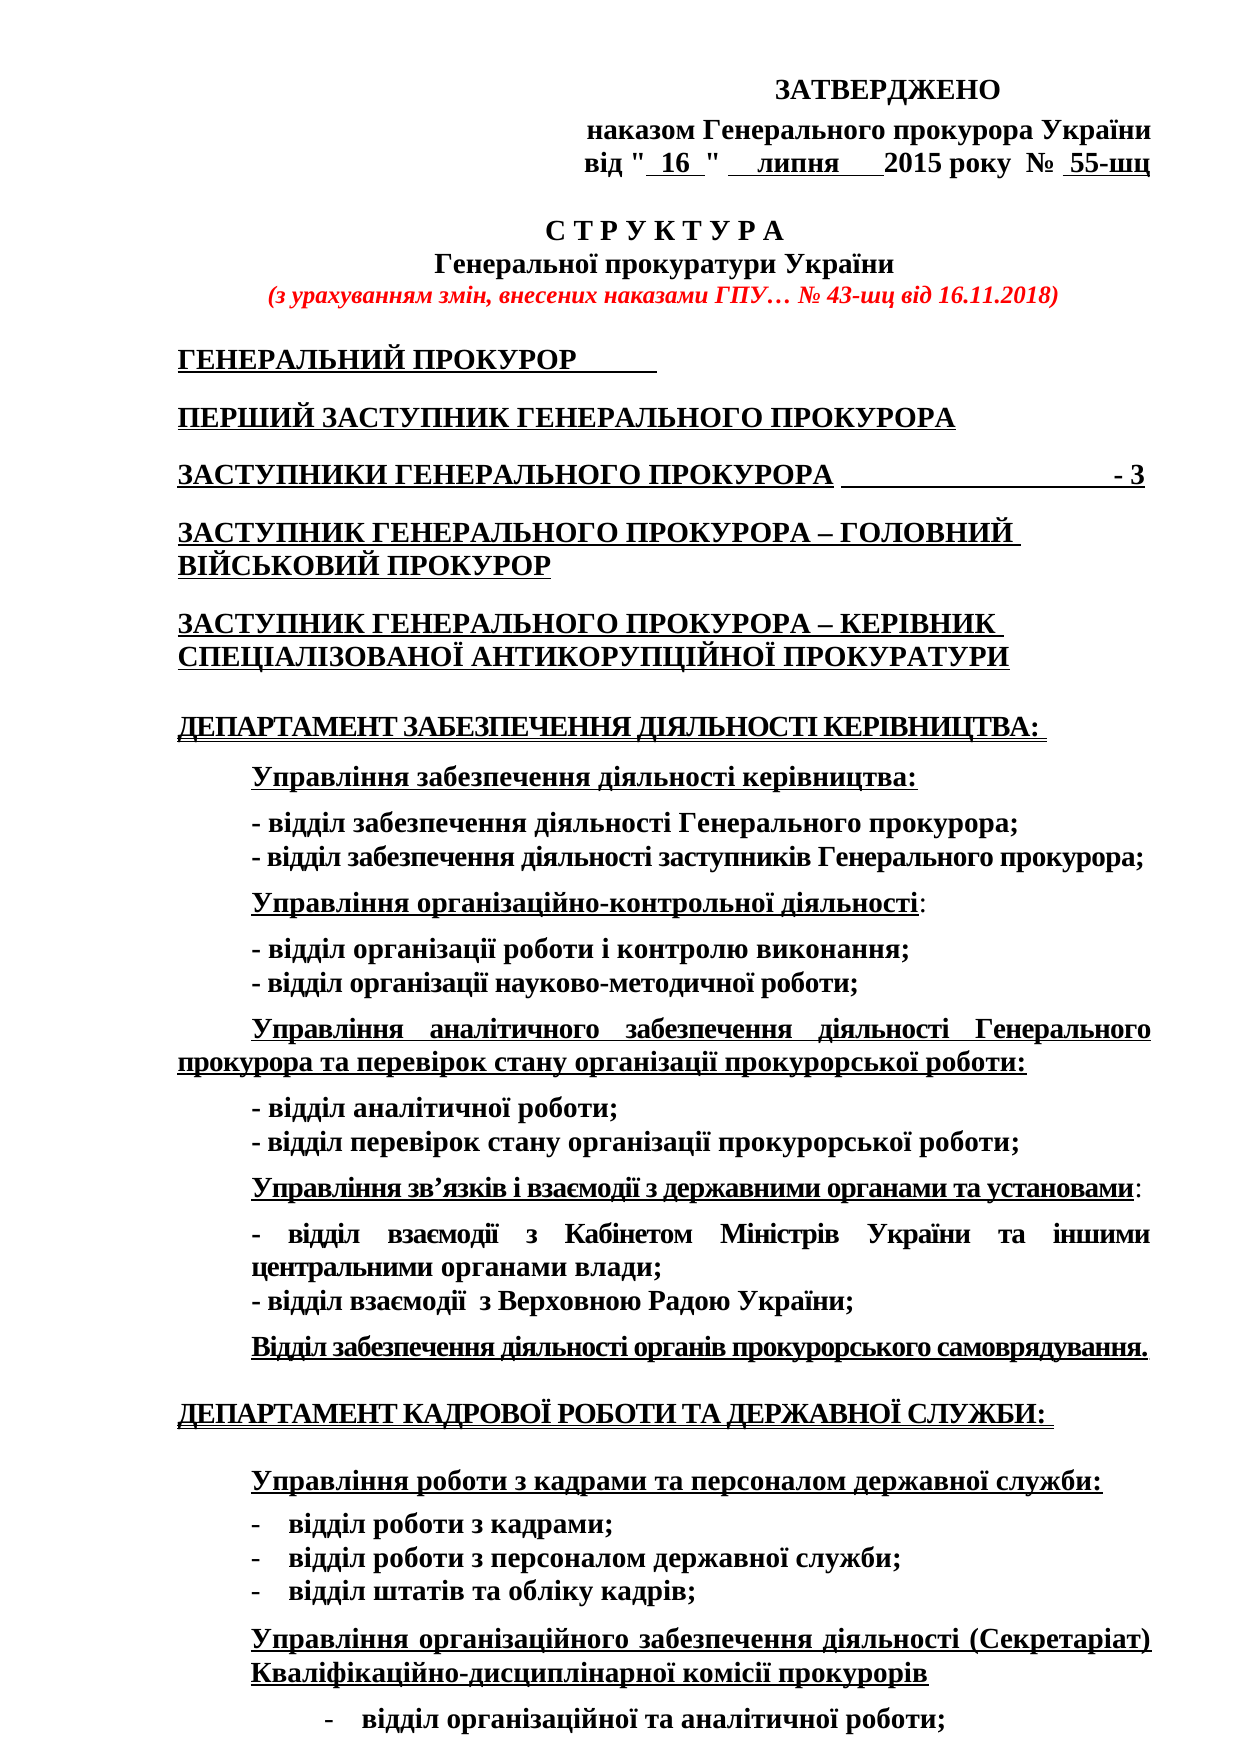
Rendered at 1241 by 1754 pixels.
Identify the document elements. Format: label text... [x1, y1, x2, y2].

text Управління аналітичного забезпечення діяльності Генерального прокурора та перевірок стану організації прокурорської роботи: [177, 1011, 1152, 1078]
subtitle ЗАСТУПНИК ГЕНЕРАЛЬНОГО ПРОКУРОРА – КЕРІВНИК СПЕЦІАЛІЗОВАНОЇ АНТИКОРУПЦІЙНОЇ ПРОКУРАТУРИ [177, 606, 1152, 673]
text наказом Генерального прокурора України [177, 112, 1152, 146]
text - відділ взаємодії з Кабінетом Міністрів України та іншими центральними органами влади; [251, 1216, 1152, 1283]
text Управління роботи з кадрами та персоналом державної служби: [251, 1463, 1152, 1497]
text ДЕПАРТАМЕНТ КАДРОВОЇ РОБОТИ та держаВної служби: [177, 1396, 1152, 1430]
text - відділ взаємодії з Верховною Радою України; [177, 1283, 1152, 1317]
text Генеральної прокуратури України [177, 246, 1152, 280]
text - відділ забезпечення діяльності Генерального прокурора; [177, 806, 1152, 839]
text - відділ організації науково-методичної роботи; [177, 965, 1152, 998]
list відділ організаційної та аналітичної роботи; [324, 1701, 1152, 1734]
subtitle ЗАТВЕРДЖЕНО [177, 72, 1152, 106]
text - відділ забезпечення діяльності заступників Генерального прокурора; [177, 839, 1152, 873]
list відділ роботи з кадрами; [251, 1506, 1152, 1540]
text Управління зв’язків і взаємодії з державними органами та установами: [177, 1170, 1152, 1203]
text ПЕРШИЙ ЗАСТУПНИК ГЕНЕРАЛЬНОГО ПРОКУРОРА [177, 400, 1152, 433]
text департамент ЗАБЕЗПЕЧЕННЯ ДІЯЛЬНОСТІ КЕРІВНИЦТВА: [177, 709, 1152, 743]
text від " 16 " липня 2015 року № 55-шц [546, 146, 1152, 179]
text - відділ перевірок стану організації прокурорської роботи; [177, 1124, 1152, 1157]
subtitle ЗАСТУПНИКИ ГЕНЕРАЛЬНОГО ПРОКУРОРА - 3 [177, 457, 1152, 491]
text Управління організаційно-контрольної діяльності: [177, 885, 1152, 919]
text - відділ аналітичної роботи; [177, 1090, 1152, 1124]
subtitle (з урахуванням змін, внесених наказами ГПУ… № 43-шц від 16.11.2018) [177, 280, 1152, 308]
list відділ роботи з персоналом державної служби; [251, 1540, 1152, 1573]
text Кваліфікаційно-дисциплінарної комісії прокурорів [250, 1651, 1152, 1688]
text Управління організаційного забезпечення діяльності (Секретаріат) [250, 1621, 1152, 1650]
text Управління забезпечення діяльності керівництва: [177, 759, 1152, 793]
list відділ штатів та обліку кадрів; [251, 1573, 1152, 1607]
text С Т Р У К Т У Р А [177, 213, 1152, 246]
subtitle ГЕНЕРАЛЬНИЙ ПРОКУРОР [177, 342, 1152, 376]
text Відділ забезпечення діяльності органів прокурорського самоврядування. [177, 1329, 1152, 1363]
text - відділ організації роботи і контролю виконання; [177, 931, 1152, 965]
subtitle ЗАСТУПНИК ГЕНЕРАЛЬНОГО ПРОКУРОРА – ГОЛОВНИЙ ВІЙСЬКОВИЙ ПРОКУРОР [177, 515, 1152, 582]
